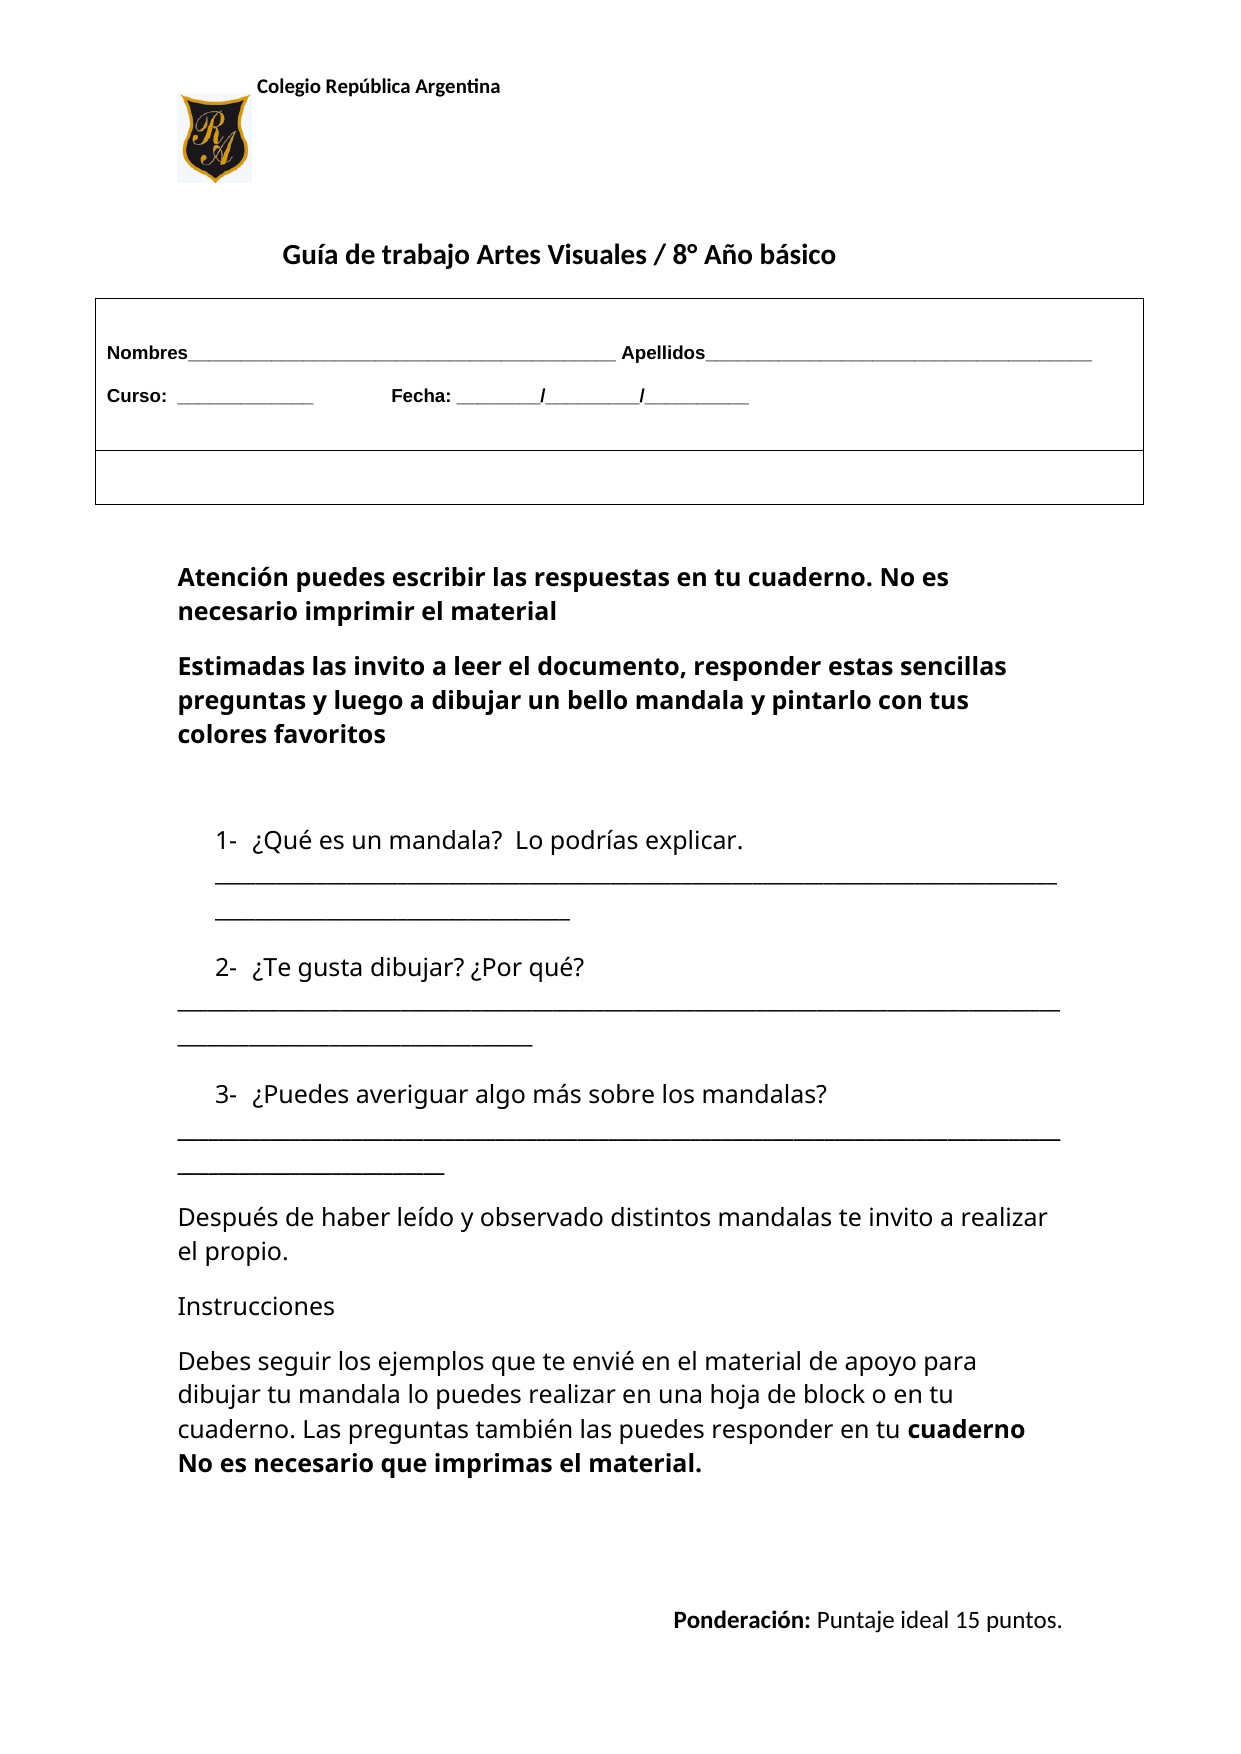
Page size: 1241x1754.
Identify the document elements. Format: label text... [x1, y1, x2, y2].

text Estimadas las invito a leer el documento, responder estas sencillas preguntas y luego a dibujar un bello mandala y pintarlo con tus colores favoritos [177, 648, 1063, 751]
text __________________________________________________________________________________________________________________________ [177, 983, 1063, 1051]
text ______________________________________________________________________________________________________________________ [215, 857, 1063, 924]
text Guía de trabajo Artes Visuales / 8° Año básico [177, 236, 1063, 272]
table_cell [96, 451, 1143, 503]
text Debes seguir los ejemplos que te envié en el material de apoyo para dibujar tu mandala lo puedes realizar en una hoja de block o en tu cuaderno. Las preguntas también las puedes responder en tu cuaderno No es necesario que imprimas el material. [177, 1343, 1063, 1479]
list ¿Qué es un mandala? Lo podrías explicar. [215, 823, 1063, 857]
text Instrucciones [177, 1288, 1063, 1322]
text Atención puedes escribir las respuestas en tu cuaderno. No es necesario imprimir el material [177, 559, 1063, 627]
text ________________________________________________________________________________________________________________ [177, 1110, 1063, 1178]
list ¿Puedes averiguar algo más sobre los mandalas? [215, 1076, 1063, 1110]
list ¿Te gusta dibujar? ¿Por qué? [215, 949, 1063, 983]
table_header Nombres_________________________________________ Apellidos_____________________________________ Curso: _____________ Fecha: ________/_________/__________ [96, 299, 1143, 450]
text Después de haber leído y observado distintos mandalas te invito a realizar el propio. [177, 1199, 1063, 1267]
text Ponderación: Puntaje ideal 15 puntos. [177, 1604, 1063, 1635]
